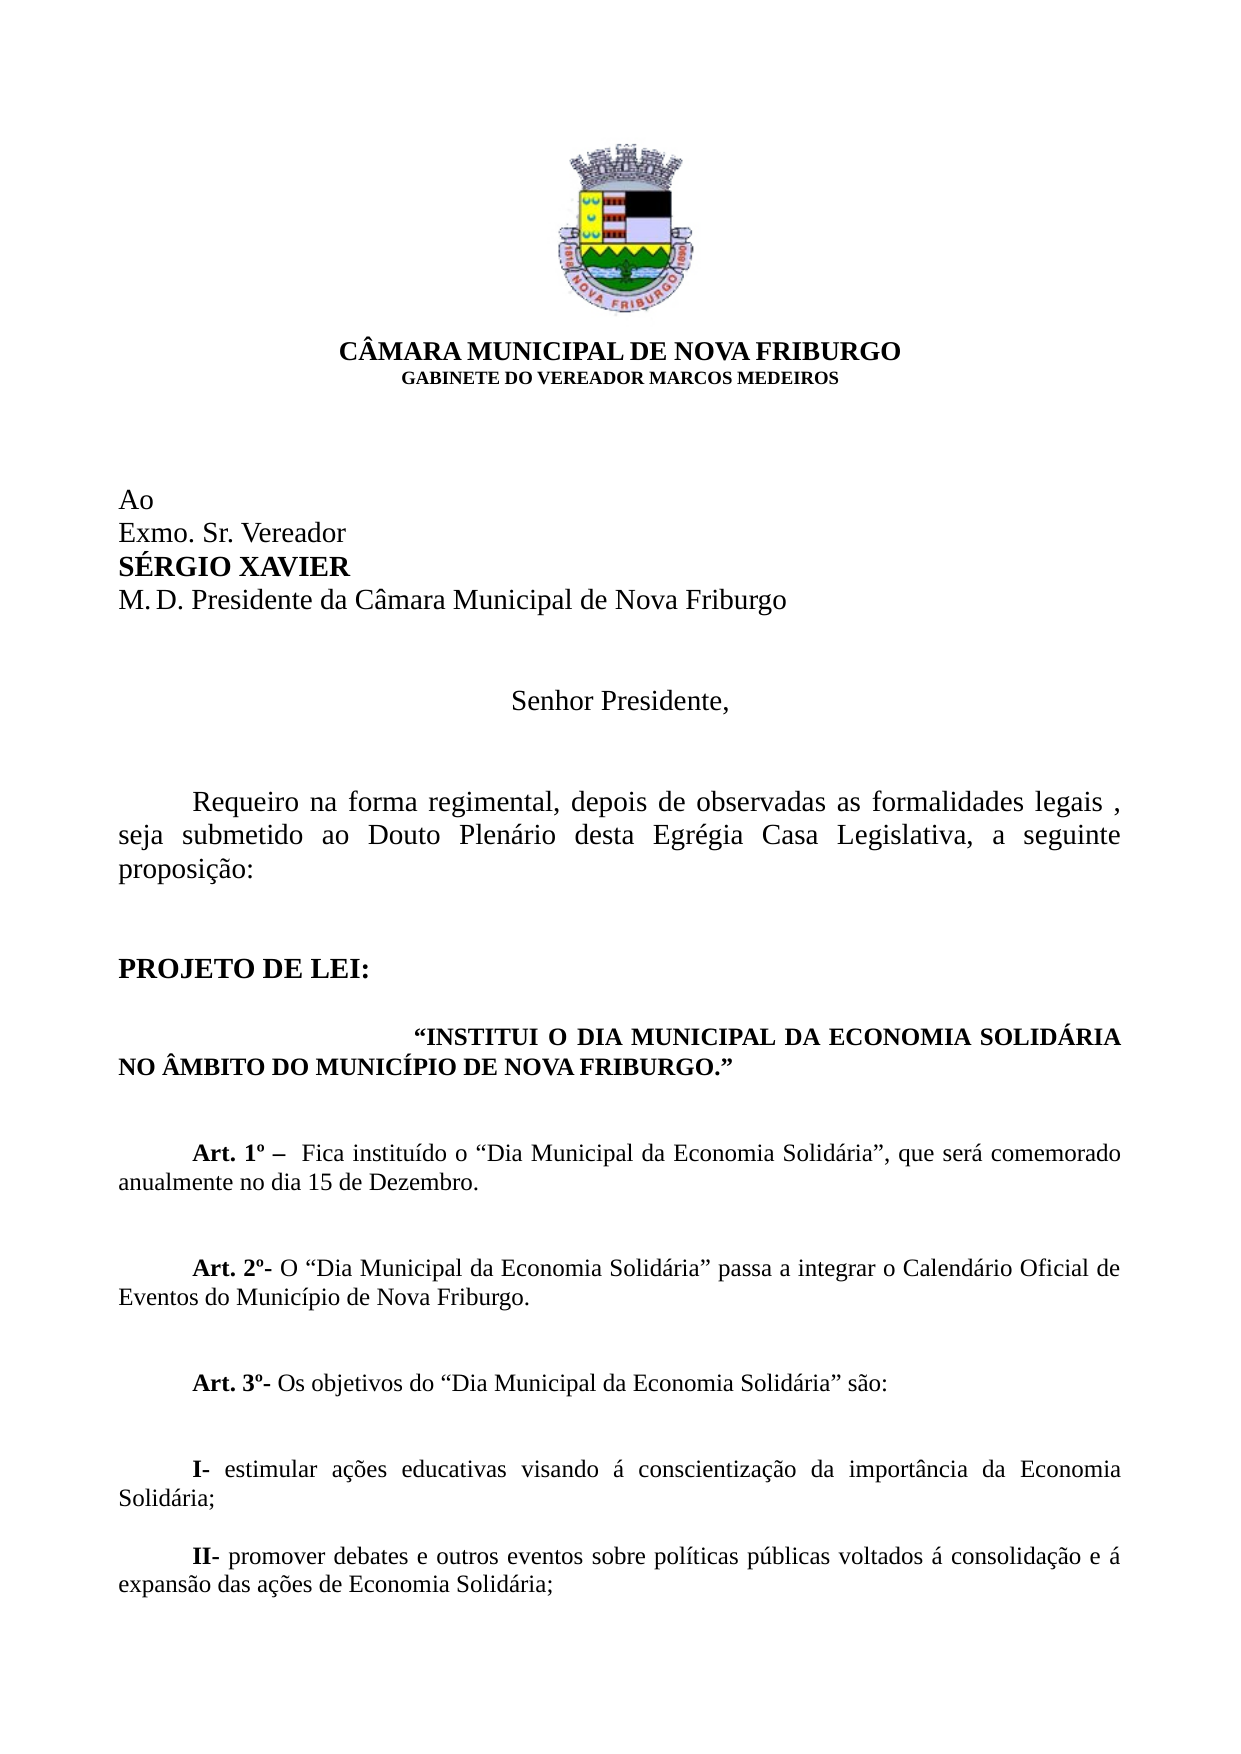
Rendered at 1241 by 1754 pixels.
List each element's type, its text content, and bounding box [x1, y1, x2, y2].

text I- estimular ações educativas visando á conscientização da importância da Economia Solidária; [118, 1454, 1122, 1512]
text Senhor Presidente, [118, 683, 1122, 717]
text “INSTITUI O DIA MUNICIPAL DA ECONOMIA SOLIDÁRIA NO ÂMBITO DO MUNICÍPIO DE NOVA FRIBURGO.” [118, 1018, 1122, 1081]
text Exmo. Sr. Vereador [118, 515, 1122, 549]
text II- promover debates e outros eventos sobre políticas públicas voltados á consolidação e á expansão das ações de Economia Solidária; [118, 1541, 1122, 1598]
text CÂMARA MUNICIPAL DE NOVA FRIBURGO [118, 335, 1122, 367]
text Art. 3º- Os objetivos do “Dia Municipal da Economia Solidária” são: [118, 1368, 1122, 1397]
text PROJETO DE LEI: [118, 951, 1122, 985]
text Art. 2º- O “Dia Municipal da Economia Solidária” passa a integrar o Calendário Oficial de Eventos do Município de Nova Friburgo. [118, 1253, 1122, 1311]
list D. Presidente da Câmara Municipal de Nova Friburgo [118, 582, 1122, 616]
text Requeiro na forma regimental, depois de observadas as formalidades legais , seja submetido ao Douto Plenário desta Egrégia Casa Legislativa, a seguinte proposição: [118, 784, 1122, 884]
text Art. 1º – Fica instituído o “Dia Municipal da Economia Solidária”, que será comemorado anualmente no dia 15 de Dezembro. [118, 1138, 1122, 1196]
text SÉRGIO XAVIER [118, 549, 1122, 582]
picture [537, 127, 703, 327]
text GABINETE DO VEREADOR MARCOS MEDEIROS [118, 367, 1122, 388]
text Ao [118, 482, 1122, 515]
